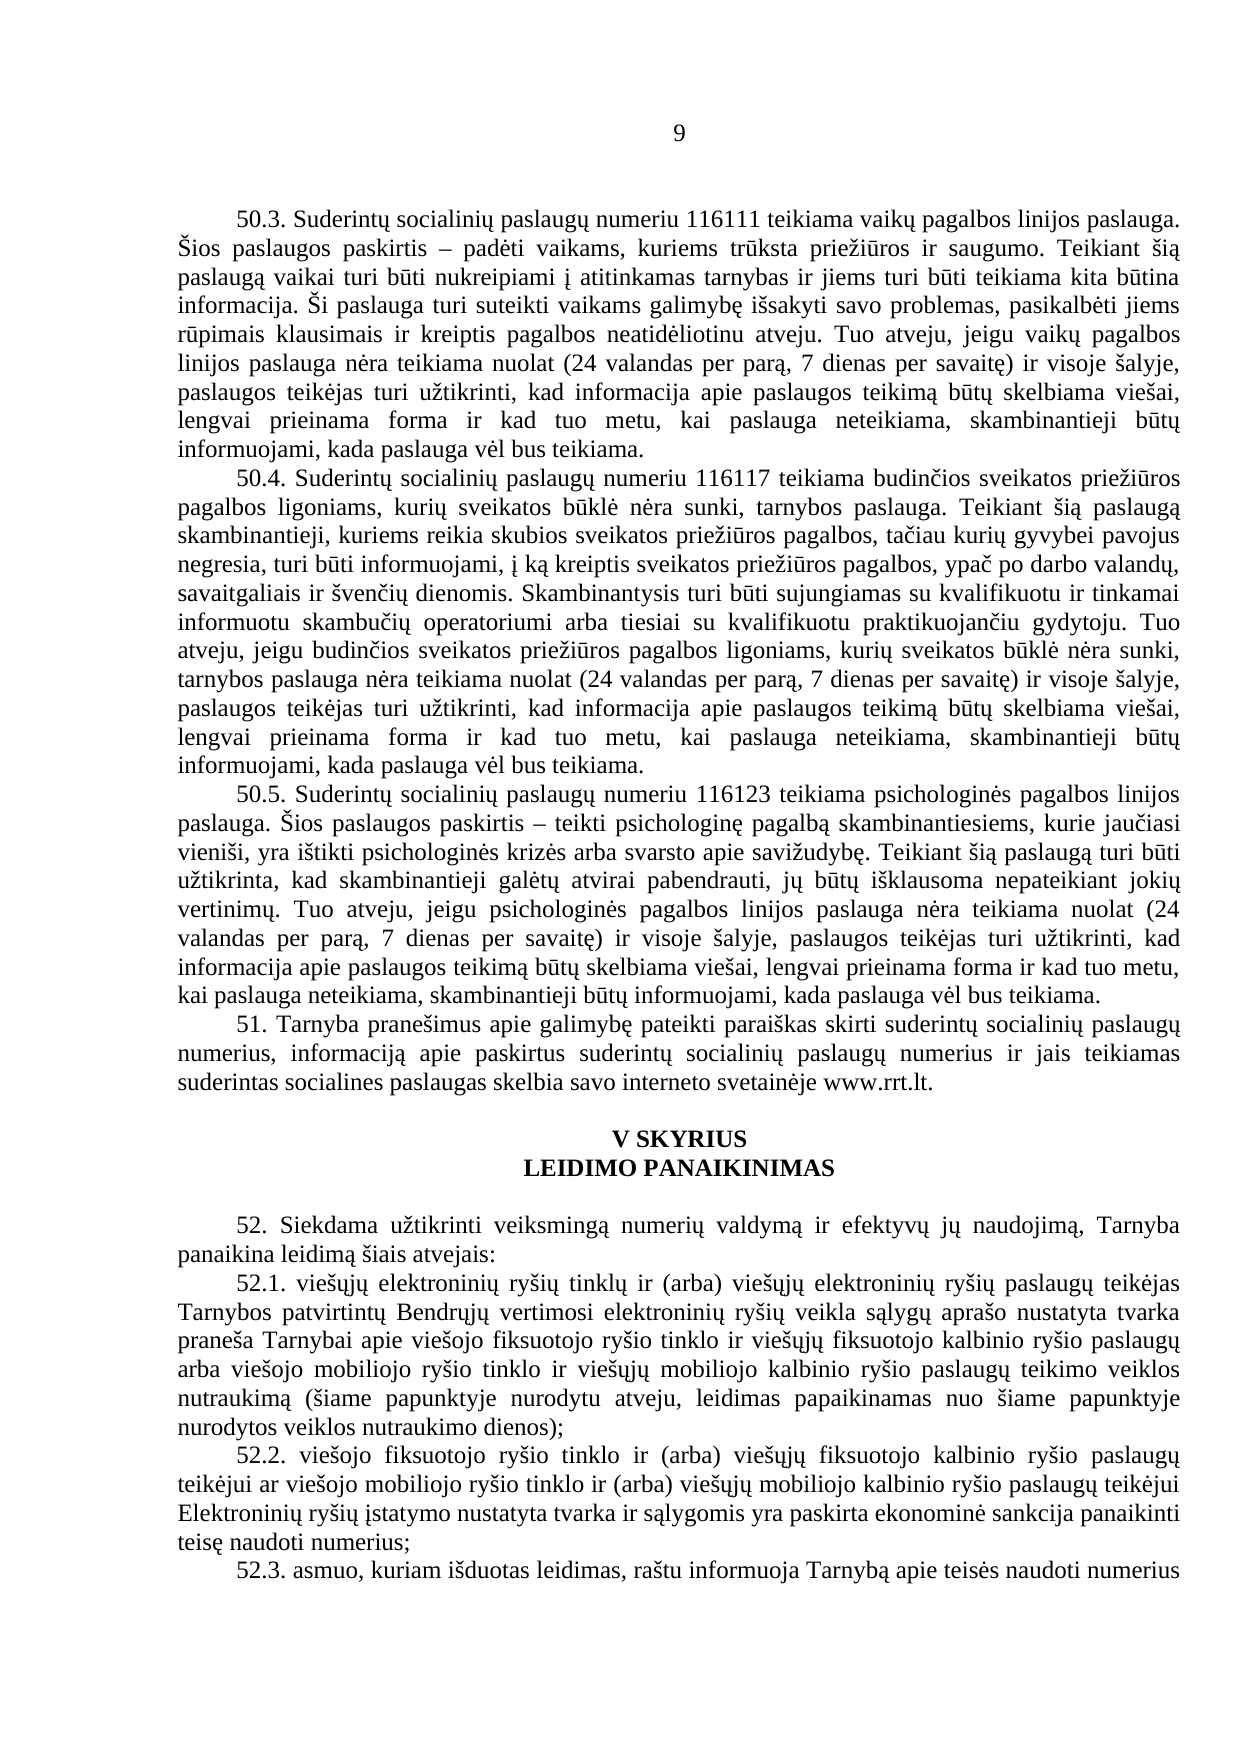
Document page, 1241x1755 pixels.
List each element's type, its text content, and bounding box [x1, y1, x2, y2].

text 52.1. viešųjų elektroninių ryšių tinklų ir (arba) viešųjų elektroninių ryšių paslaugų teikėjas Tarnybos patvirtintų Bendrųjų vertimosi elektroninių ryšių veikla sąlygų aprašo nustatyta tvarka praneša Tarnybai apie viešojo fiksuotojo ryšio tinklo ir viešųjų fiksuotojo kalbinio ryšio paslaugų arba viešojo mobiliojo ryšio tinklo ir viešųjų mobiliojo kalbinio ryšio paslaugų teikimo veiklos nutraukimą (šiame papunktyje nurodytu atveju, leidimas papaikinamas nuo šiame papunktyje nurodytos veiklos nutraukimo dienos); [177, 1268, 1181, 1441]
text 50.3. Suderintų socialinių paslaugų numeriu 116111 teikiama vaikų pagalbos linijos paslauga. Šios paslaugos paskirtis – padėti vaikams, kuriems trūksta priežiūros ir saugumo. Teikiant šią paslaugą vaikai turi būti nukreipiami į atitinkamas tarnybas ir jiems turi būti teikiama kita būtina informacija. Ši paslauga turi suteikti vaikams galimybę išsakyti savo problemas, pasikalbėti jiems rūpimais klausimais ir kreiptis pagalbos neatidėliotinu atveju. Tuo atveju, jeigu vaikų pagalbos linijos paslauga nėra teikiama nuolat (24 valandas per parą, 7 dienas per savaitę) ir visoje šalyje, paslaugos teikėjas turi užtikrinti, kad informacija apie paslaugos teikimą būtų skelbiama viešai, lengvai prieinama forma ir kad tuo metu, kai paslauga neteikiama, skambinantieji būtų informuojami, kada paslauga vėl bus teikiama. [177, 204, 1181, 463]
text 52. Siekdama užtikrinti veiksmingą numerių valdymą ir efektyvų jų naudojimą, Tarnyba panaikina leidimą šiais atvejais: [177, 1211, 1181, 1268]
text LEIDIMO panaikinimas [177, 1153, 1181, 1182]
text 52.2. viešojo fiksuotojo ryšio tinklo ir (arba) viešųjų fiksuotojo kalbinio ryšio paslaugų teikėjui ar viešojo mobiliojo ryšio tinklo ir (arba) viešųjų mobiliojo kalbinio ryšio paslaugų teikėjui Elektroninių ryšių įstatymo nustatyta tvarka ir sąlygomis yra paskirta ekonominė sankcija panaikinti teisę naudoti numerius; [177, 1441, 1181, 1556]
text V skyrius [177, 1124, 1181, 1153]
text 50.4. Suderintų socialinių paslaugų numeriu 116117 teikiama budinčios sveikatos priežiūros pagalbos ligoniams, kurių sveikatos būklė nėra sunki, tarnybos paslauga. Teikiant šią paslaugą skambinantieji, kuriems reikia skubios sveikatos priežiūros pagalbos, tačiau kurių gyvybei pavojus negresia, turi būti informuojami, į ką kreiptis sveikatos priežiūros pagalbos, ypač po darbo valandų, savaitgaliais ir švenčių dienomis. Skambinantysis turi būti sujungiamas su kvalifikuotu ir tinkamai informuotu skambučių operatoriumi arba tiesiai su kvalifikuotu praktikuojančiu gydytoju. Tuo atveju, jeigu budinčios sveikatos priežiūros pagalbos ligoniams, kurių sveikatos būklė nėra sunki, tarnybos paslauga nėra teikiama nuolat (24 valandas per parą, 7 dienas per savaitę) ir visoje šalyje, paslaugos teikėjas turi užtikrinti, kad informacija apie paslaugos teikimą būtų skelbiama viešai, lengvai prieinama forma ir kad tuo metu, kai paslauga neteikiama, skambinantieji būtų informuojami, kada paslauga vėl bus teikiama. [177, 463, 1181, 779]
text 50.5. Suderintų socialinių paslaugų numeriu 116123 teikiama psichologinės pagalbos linijos paslauga. Šios paslaugos paskirtis – teikti psichologinę pagalbą skambinantiesiems, kurie jaučiasi vieniši, yra ištikti psichologinės krizės arba svarsto apie savižudybę. Teikiant šią paslaugą turi būti užtikrinta, kad skambinantieji galėtų atvirai pabendrauti, jų būtų išklausoma nepateikiant jokių vertinimų. Tuo atveju, jeigu psichologinės pagalbos linijos paslauga nėra teikiama nuolat (24 valandas per parą, 7 dienas per savaitę) ir visoje šalyje, paslaugos teikėjas turi užtikrinti, kad informacija apie paslaugos teikimą būtų skelbiama viešai, lengvai prieinama forma ir kad tuo metu, kai paslauga neteikiama, skambinantieji būtų informuojami, kada paslauga vėl bus teikiama. [177, 779, 1181, 1009]
text 52.3. asmuo, kuriam išduotas leidimas, raštu informuoja Tarnybą apie teisės naudoti numerius [177, 1556, 1181, 1584]
text 51. Tarnyba pranešimus apie galimybę pateikti paraiškas skirti suderintų socialinių paslaugų numerius, informaciją apie paskirtus suderintų socialinių paslaugų numerius ir jais teikiamas suderintas socialines paslaugas skelbia savo interneto svetainėje www.rrt.lt. [177, 1009, 1181, 1096]
